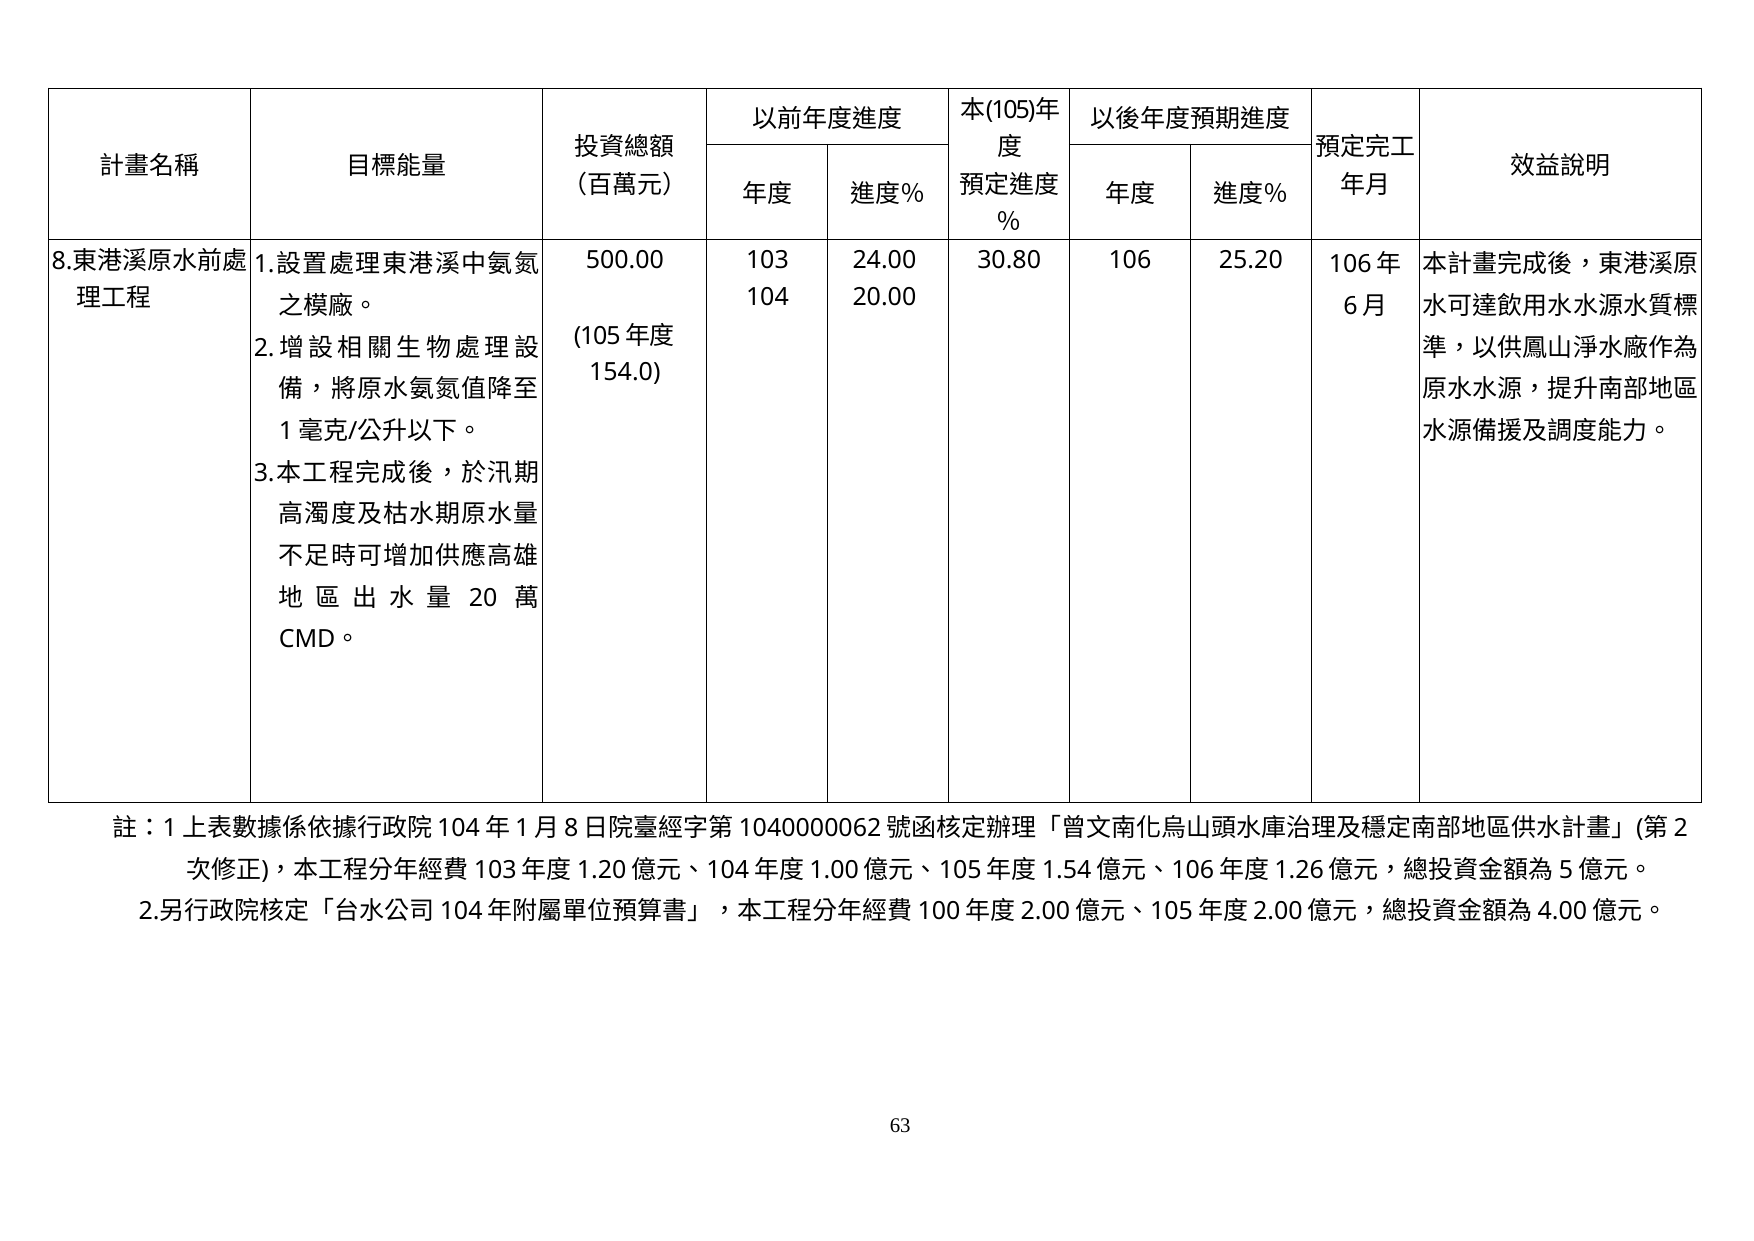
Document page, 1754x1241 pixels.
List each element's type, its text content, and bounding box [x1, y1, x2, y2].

table_cell 106 [1070, 240, 1190, 802]
table_header 計畫名稱 [49, 89, 250, 238]
table_cell 1.設置處理東港溪中氨氮之模廠。 2.增設相關生物處理設備，將原水氨氮值降至1毫克/公升以下。 3.本工程完成後，於汛期高濁度及枯水期原水量不足時可增加供應高雄地區出水量20萬CMD。 [251, 240, 542, 802]
table_cell 8.東港溪原水前處理工程 [49, 240, 250, 802]
table_cell 本計畫完成後，東港溪原水可達飲用水水源水質標準，以供鳳山淨水廠作為原水水源，提升南部地區水源備援及調度能力。 [1420, 240, 1701, 802]
table_header 本(105)年度 預定進度 ％ [949, 89, 1069, 238]
text 2.另行政院核定「台水公司104年附屬單位預算書」，本工程分年經費100年度2.00億元、105年度2.00億元，總投資金額為4.00億元。 [112, 886, 1687, 928]
table_header 目標能量 [251, 89, 542, 238]
table_cell 103 104 [707, 240, 827, 802]
table_cell 24.00 20.00 [828, 240, 948, 802]
text 註：1上表數據係依據行政院104年1月8日院臺經字第1040000062號函核定辦理「曾文南化烏山頭水庫治理及穩定南部地區供水計畫」(第2次修正)，本工程分年經費103年度1.20億元、104年度1.00億元、105年度1.54億元、106年度1.26億元，總投資金額為5億元。 [112, 803, 1687, 886]
table_header 以前年度進度 [707, 89, 948, 144]
table_cell 進度％ [828, 145, 948, 238]
table_cell 500.00 (105年度154.0) [543, 240, 706, 802]
table_cell 年度 [1070, 145, 1190, 238]
table_cell 106年 6月 [1312, 240, 1419, 802]
table_header 以後年度預期進度 [1070, 89, 1311, 144]
table_cell 進度％ [1191, 145, 1311, 238]
table_cell 30.80 [949, 240, 1069, 802]
table_cell 年度 [707, 145, 827, 238]
table_cell 25.20 [1191, 240, 1311, 802]
table_header 效益說明 [1420, 89, 1701, 238]
table_header 預定完工年月 [1312, 89, 1419, 238]
table_header 投資總額 （百萬元） [543, 89, 706, 238]
